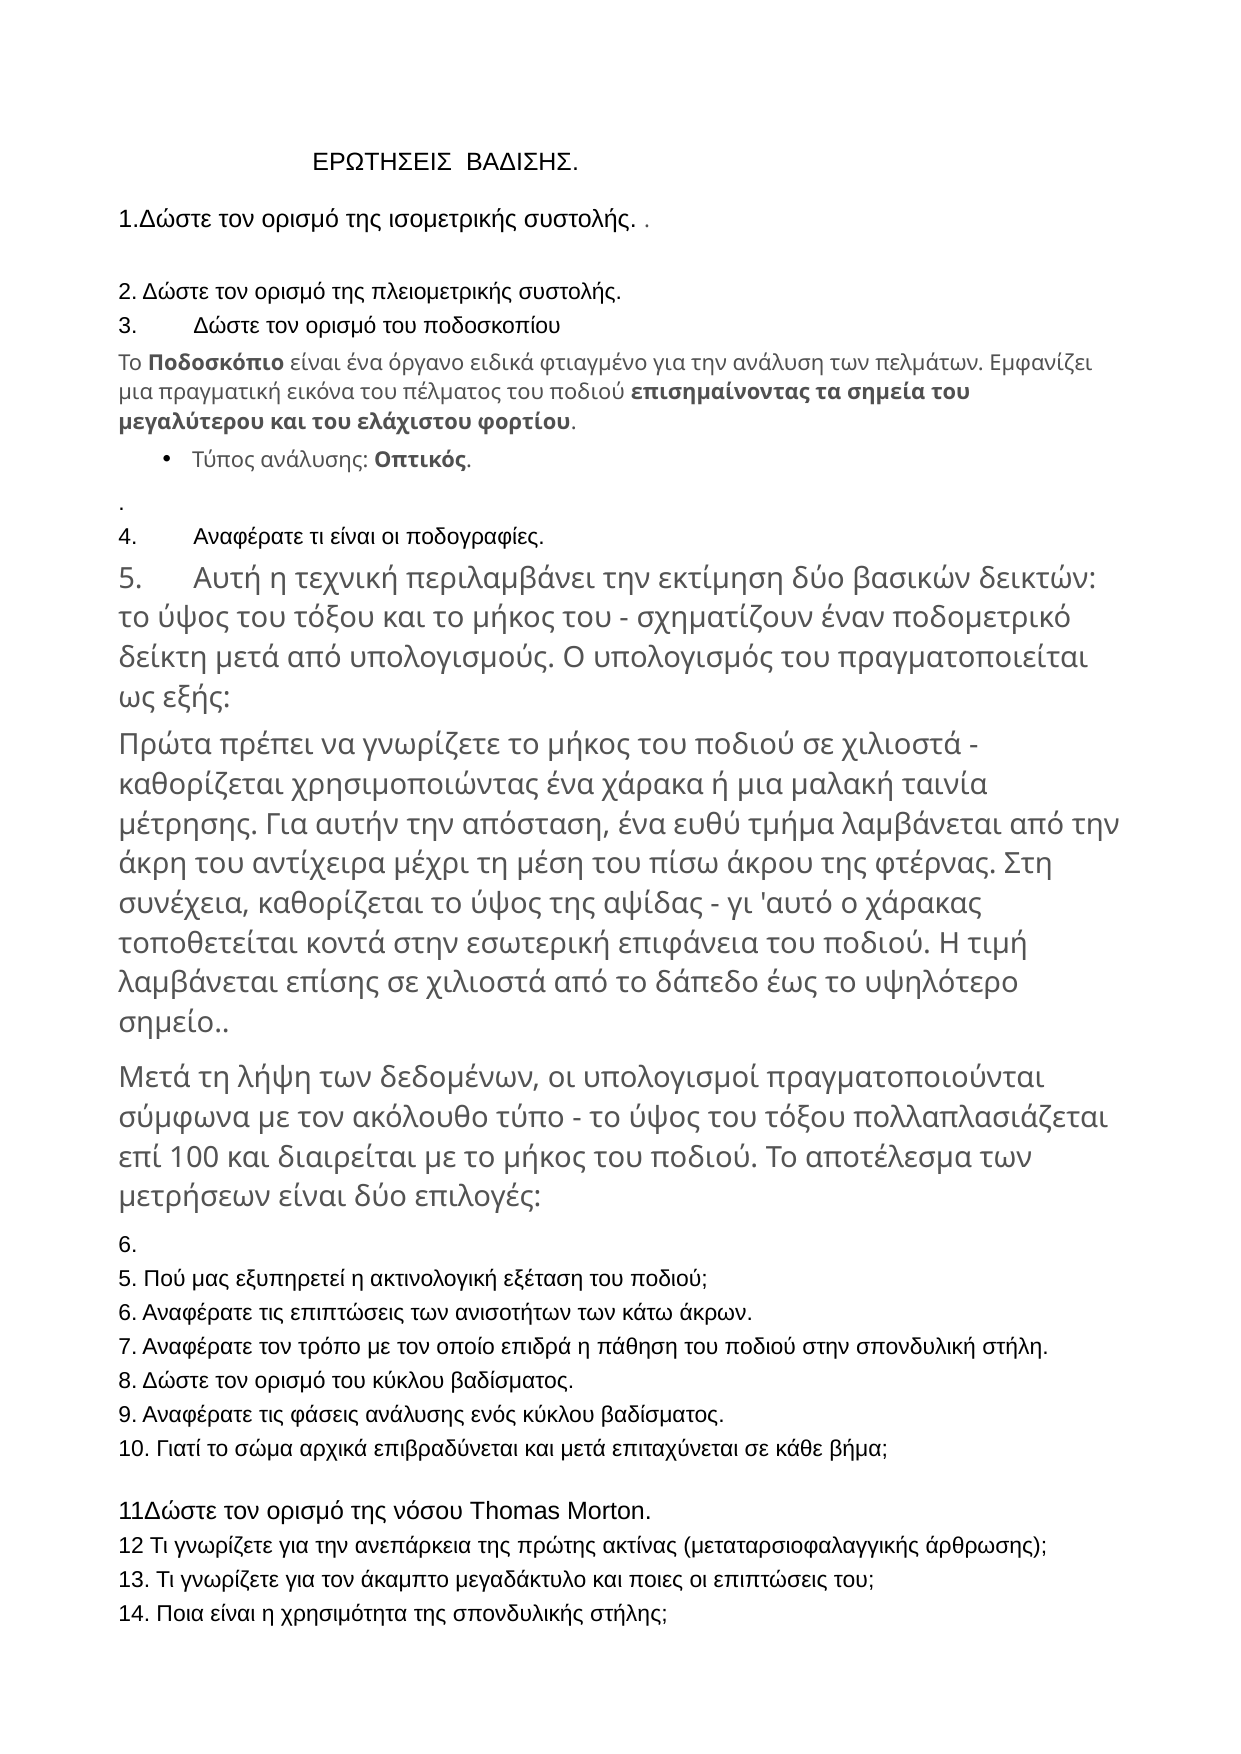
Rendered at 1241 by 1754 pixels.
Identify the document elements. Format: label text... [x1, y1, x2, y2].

list Δώστε τον ορισμό του ποδοσκοπίου [118, 312, 1122, 339]
list Το Ποδοσκόπιο είναι ένα όργανο ειδικά φτιαγμένο για την ανάλυση των πελμάτων. Εμφανίζει μια πραγματική εικόνα του πέλματος του ποδιού επισημαίνοντας τα σημεία του μεγαλύτερου και του ελάχιστου φορτίου. [118, 346, 1122, 436]
list Αναφέρατε τι είναι οι ποδογραφίες. [118, 523, 1122, 549]
text 11Δώστε τον ορισμό της νόσου Thomas Morton. [118, 1496, 1122, 1524]
text ΕΡΩΤΗΣΕΙΣ ΒΑΔΙΣΗΣ. [118, 147, 1122, 176]
text 9. Αναφέρατε τις φάσεις ανάλυσης ενός κύκλου βαδίσματος. [118, 1401, 1122, 1428]
text 6. Αναφέρατε τις επιπτώσεις των ανισοτήτων των κάτω άκρων. [118, 1299, 1122, 1326]
text 5. Πού μας εξυπηρετεί η ακτινολογική εξέταση του ποδιού; [118, 1265, 1122, 1291]
text Μετά τη λήψη των δεδομένων, οι υπολογισμοί πραγματοποιούνται σύμφωνα με τον ακόλουθο τύπο - το ύψος του τόξου πολλαπλασιάζεται επί 100 και διαιρείται με το μήκος του ποδιού. Το αποτέλεσμα των μετρήσεων είναι δύο επιλογές: [118, 1057, 1122, 1215]
text 13. Τι γνωρίζετε για τον άκαμπτο μεγαδάκτυλο και ποιες οι επιπτώσεις του; [118, 1566, 1122, 1593]
text 1.Δώστε τον ορισμό της ισομετρικής συστολής. . [118, 204, 1122, 234]
text Πρώτα πρέπει να γνωρίζετε το μήκος του ποδιού σε χιλιοστά - καθορίζεται χρησιμοποιώντας ένα χάρακα ή μια μαλακή ταινία μέτρησης. Για αυτήν την απόσταση, ένα ευθύ τμήμα λαμβάνεται από την άκρη του αντίχειρα μέχρι τη μέση του πίσω άκρου της φτέρνας. Στη συνέχεια, καθορίζεται το ύψος της αψίδας - γι 'αυτό ο χάρακας τοποθετείται κοντά στην εσωτερική επιφάνεια του ποδιού. Η τιμή λαμβάνεται επίσης σε χιλιοστά από το δάπεδο έως το υψηλότερο σημείο.. [118, 723, 1122, 1041]
text 2. Δώστε τον ορισμό της πλειομετρικής συστολής. [118, 278, 1122, 305]
text . [118, 489, 1122, 515]
list Τύπος ανάλυσης: Οπτικός. [162, 443, 1122, 473]
text 7. Αναφέρατε τον τρόπο με τον οποίο επιδρά η πάθηση του ποδιού στην σπονδυλική στήλη. [118, 1333, 1122, 1359]
text 10. Γιατί το σώμα αρχικά επιβραδύνεται και μετά επιταχύνεται σε κάθε βήμα; [118, 1435, 1122, 1462]
text 14. Ποια είναι η χρησιμότητα της σπονδυλικής στήλης; [118, 1600, 1122, 1627]
text 8. Δώστε τον ορισμό του κύκλου βαδίσματος. [118, 1367, 1122, 1394]
list Αυτή η τεχνική περιλαμβάνει την εκτίμηση δύο βασικών δεικτών: το ύψος του τόξου και το μήκος του - σχηματίζουν έναν ποδομετρικό δείκτη μετά από υπολογισμούς. Ο υπολογισμός του πραγματοποιείται ως εξής: [118, 557, 1122, 716]
text 12 Τι γνωρίζετε για την ανεπάρκεια της πρώτης ακτίνας (μεταταρσιοφαλαγγικής άρθρωσης); [118, 1532, 1122, 1559]
